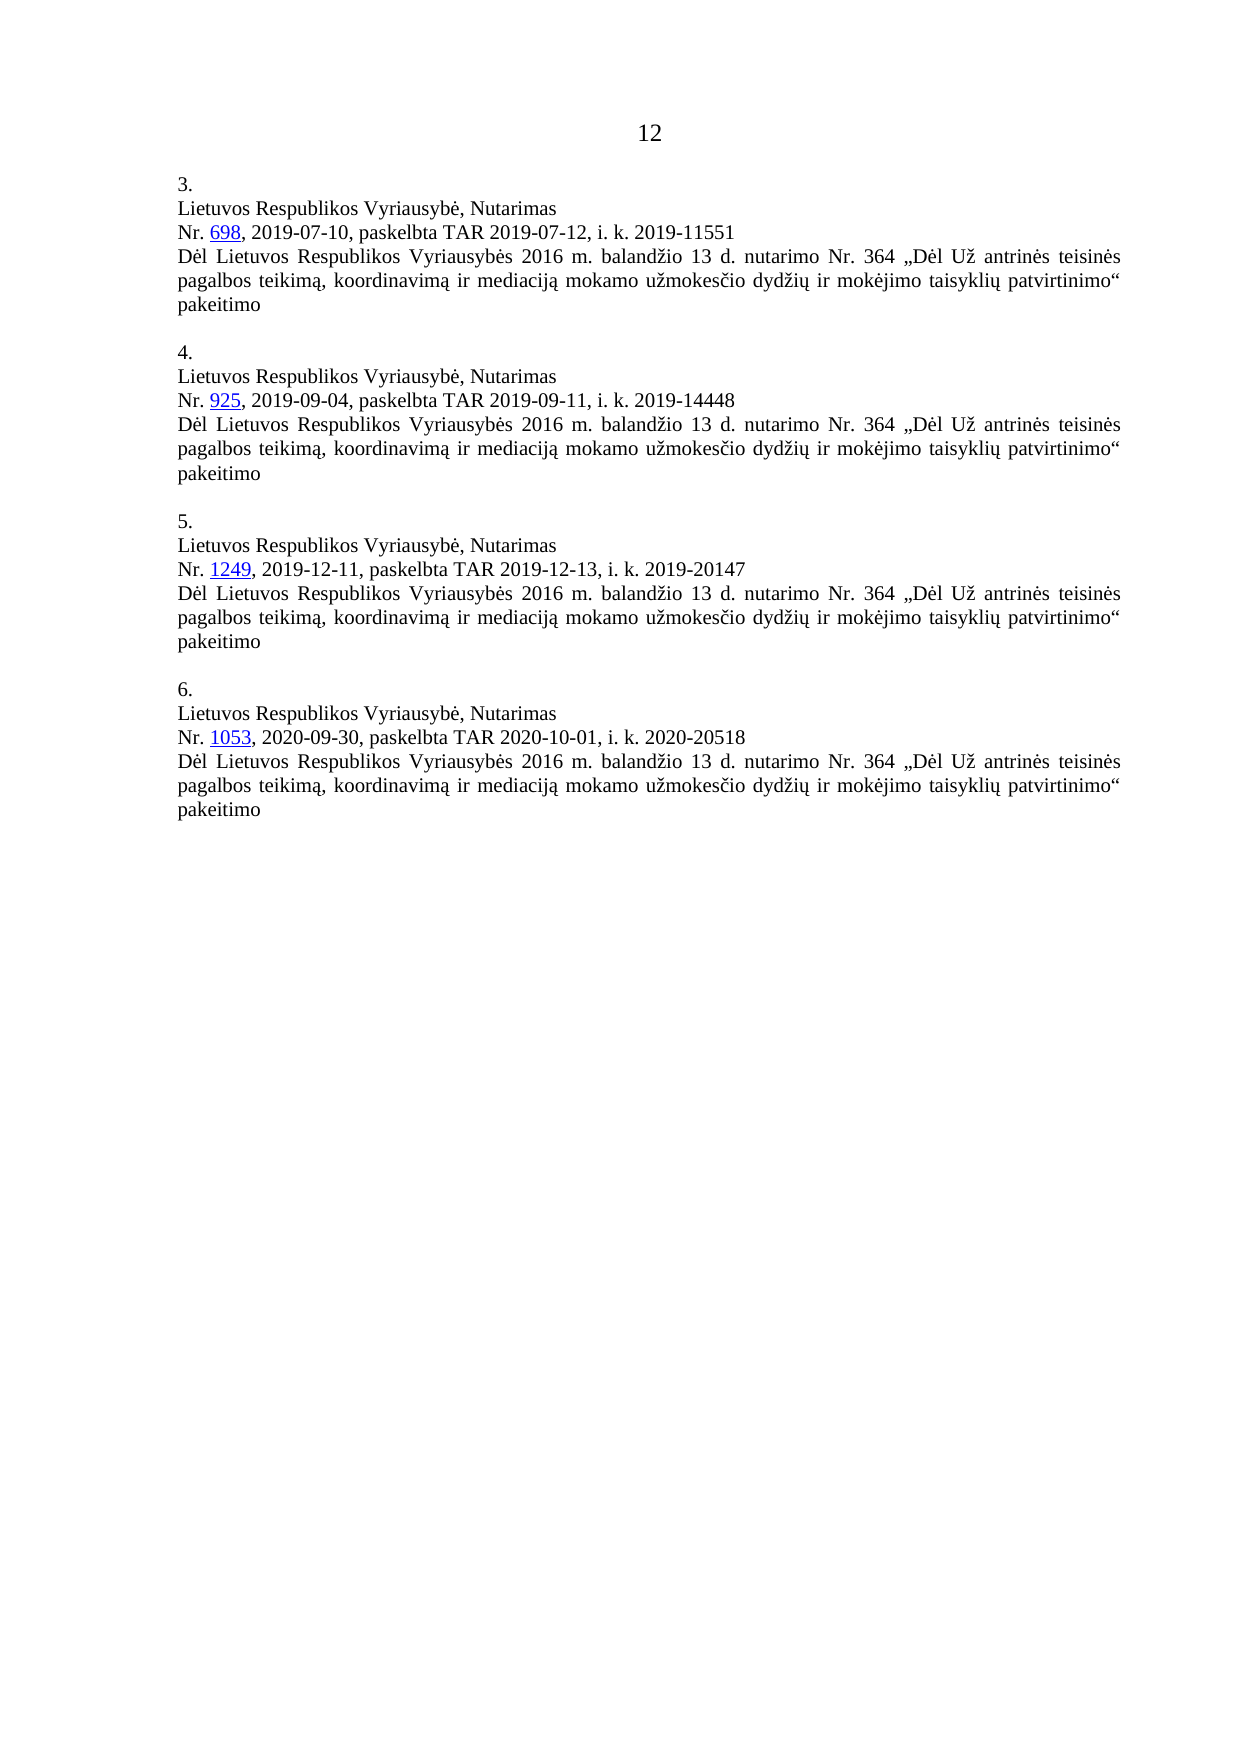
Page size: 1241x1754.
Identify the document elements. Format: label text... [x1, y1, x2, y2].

text 4. [177, 340, 1122, 364]
text 3. [177, 172, 1122, 196]
text 5. [177, 508, 1122, 533]
text Nr. 1249, 2019-12-11, paskelbta TAR 2019-12-13, i. k. 2019-20147 [177, 557, 1122, 581]
text Lietuvos Respublikos Vyriausybė, Nutarimas [177, 701, 1122, 725]
text Dėl Lietuvos Respublikos Vyriausybės 2016 m. balandžio 13 d. nutarimo Nr. 364 „Dėl Už antrinės teisinės pagalbos teikimą, koordinavimą ir mediaciją mokamo užmokesčio dydžių ir mokėjimo taisyklių patvirtinimo“ pakeitimo [177, 244, 1122, 316]
text Lietuvos Respublikos Vyriausybė, Nutarimas [177, 196, 1122, 220]
text Dėl Lietuvos Respublikos Vyriausybės 2016 m. balandžio 13 d. nutarimo Nr. 364 „Dėl Už antrinės teisinės pagalbos teikimą, koordinavimą ir mediaciją mokamo užmokesčio dydžių ir mokėjimo taisyklių patvirtinimo“ pakeitimo [177, 749, 1122, 821]
text Dėl Lietuvos Respublikos Vyriausybės 2016 m. balandžio 13 d. nutarimo Nr. 364 „Dėl Už antrinės teisinės pagalbos teikimą, koordinavimą ir mediaciją mokamo užmokesčio dydžių ir mokėjimo taisyklių patvirtinimo“ pakeitimo [177, 581, 1122, 653]
text Lietuvos Respublikos Vyriausybė, Nutarimas [177, 533, 1122, 557]
text Nr. 698, 2019-07-10, paskelbta TAR 2019-07-12, i. k. 2019-11551 [177, 220, 1122, 244]
text Nr. 1053, 2020-09-30, paskelbta TAR 2020-10-01, i. k. 2020-20518 [177, 725, 1122, 749]
text 6. [177, 677, 1122, 701]
text Dėl Lietuvos Respublikos Vyriausybės 2016 m. balandžio 13 d. nutarimo Nr. 364 „Dėl Už antrinės teisinės pagalbos teikimą, koordinavimą ir mediaciją mokamo užmokesčio dydžių ir mokėjimo taisyklių patvirtinimo“ pakeitimo [177, 412, 1122, 484]
text Lietuvos Respublikos Vyriausybė, Nutarimas [177, 364, 1122, 388]
text Nr. 925, 2019-09-04, paskelbta TAR 2019-09-11, i. k. 2019-14448 [177, 388, 1122, 412]
